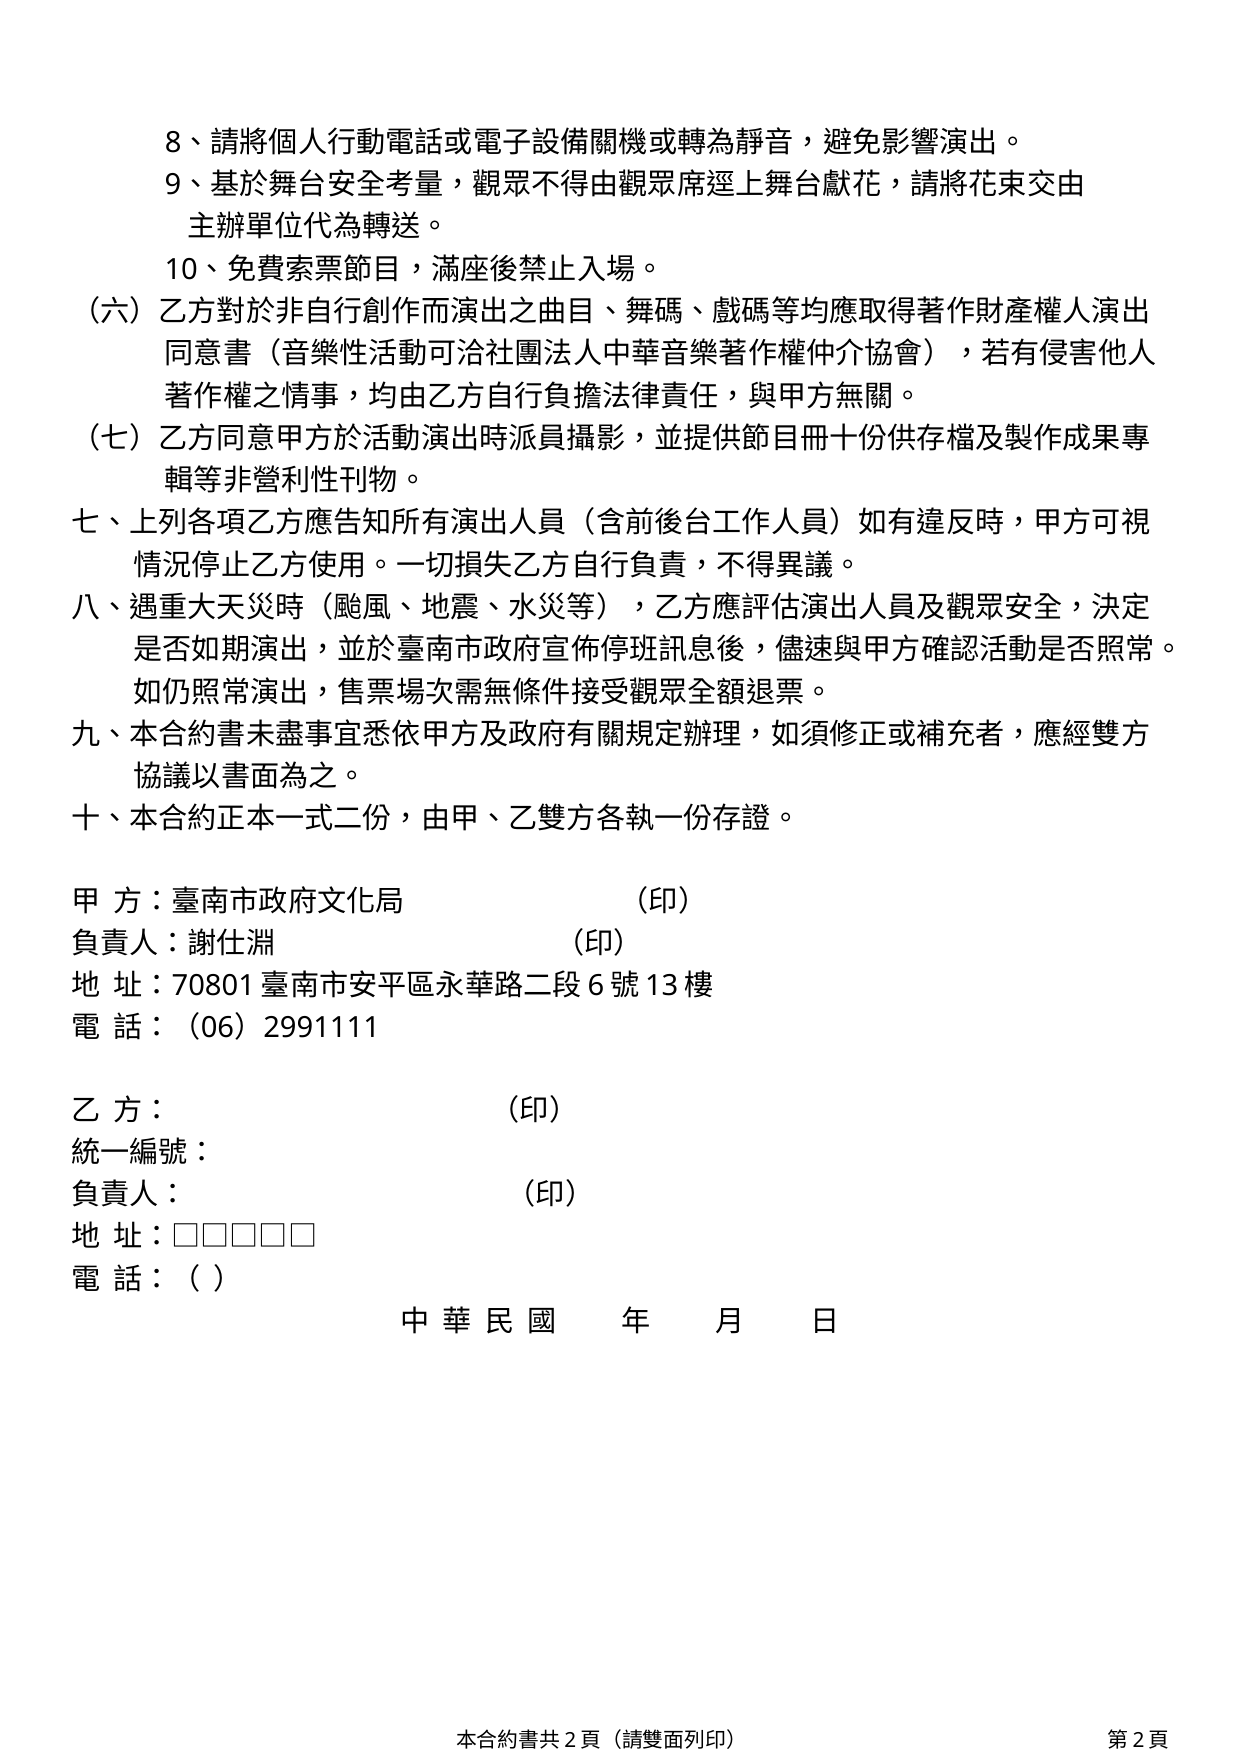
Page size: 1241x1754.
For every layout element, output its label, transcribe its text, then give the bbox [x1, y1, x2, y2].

text 中 華 民 國 年 月 日 [71, 1298, 1169, 1340]
text 10、免費索票節目，滿座後禁止入場。 [164, 245, 1169, 288]
text 統一編號： [71, 1128, 1169, 1171]
text 主辦單位代為轉送。 [164, 203, 1169, 245]
text 負責人： （印） [71, 1171, 1169, 1213]
text 十、本合約正本一式二份，由甲、乙雙方各執一份存證。 [71, 795, 1169, 837]
text 七、上列各項乙方應告知所有演出人員（含前後台工作人員）如有違反時，甲方可視情況停止乙方使用。一切損失乙方自行負責，不得異議。 [71, 499, 1169, 584]
text 九、本合約書未盡事宜悉依甲方及政府有關規定辦理，如須修正或補充者，應經雙方協議以書面為之。 [71, 711, 1169, 795]
text 八、遇重大天災時（颱風、地震、水災等），乙方應評估演出人員及觀眾安全，決定是否如期演出，並於臺南市政府宣佈停班訊息後，儘速與甲方確認活動是否照常。如仍照常演出，售票場次需無條件接受觀眾全額退票。 [71, 584, 1169, 711]
text 負責人：謝仕淵 （印） [71, 919, 1169, 962]
text 9、基於舞台安全考量，觀眾不得由觀眾席逕上舞台獻花，請將花束交由 [164, 161, 1169, 203]
text （六）乙方對於非自行創作而演出之曲目、舞碼、戲碼等均應取得著作財產權人演出同意書（音樂性活動可洽社團法人中華音樂著作權仲介協會），若有侵害他人著作權之情事，均由乙方自行負擔法律責任，與甲方無關。 [71, 288, 1169, 414]
text 電 話：（ ） [71, 1255, 1169, 1298]
text 甲 方：臺南市政府文化局 （印） [71, 877, 1169, 919]
text 地 址：□□□□□ [71, 1213, 1169, 1255]
text 地 址：70801臺南市安平區永華路二段6號13樓 [71, 962, 1169, 1004]
text 電 話：（06）2991111 [71, 1004, 1169, 1046]
text 8、請將個人行動電話或電子設備關機或轉為靜音，避免影響演出。 [102, 118, 1169, 161]
text （七）乙方同意甲方於活動演出時派員攝影，並提供節目冊十份供存檔及製作成果專輯等非營利性刊物。 [71, 414, 1169, 499]
text 乙 方： （印） [71, 1086, 1169, 1128]
